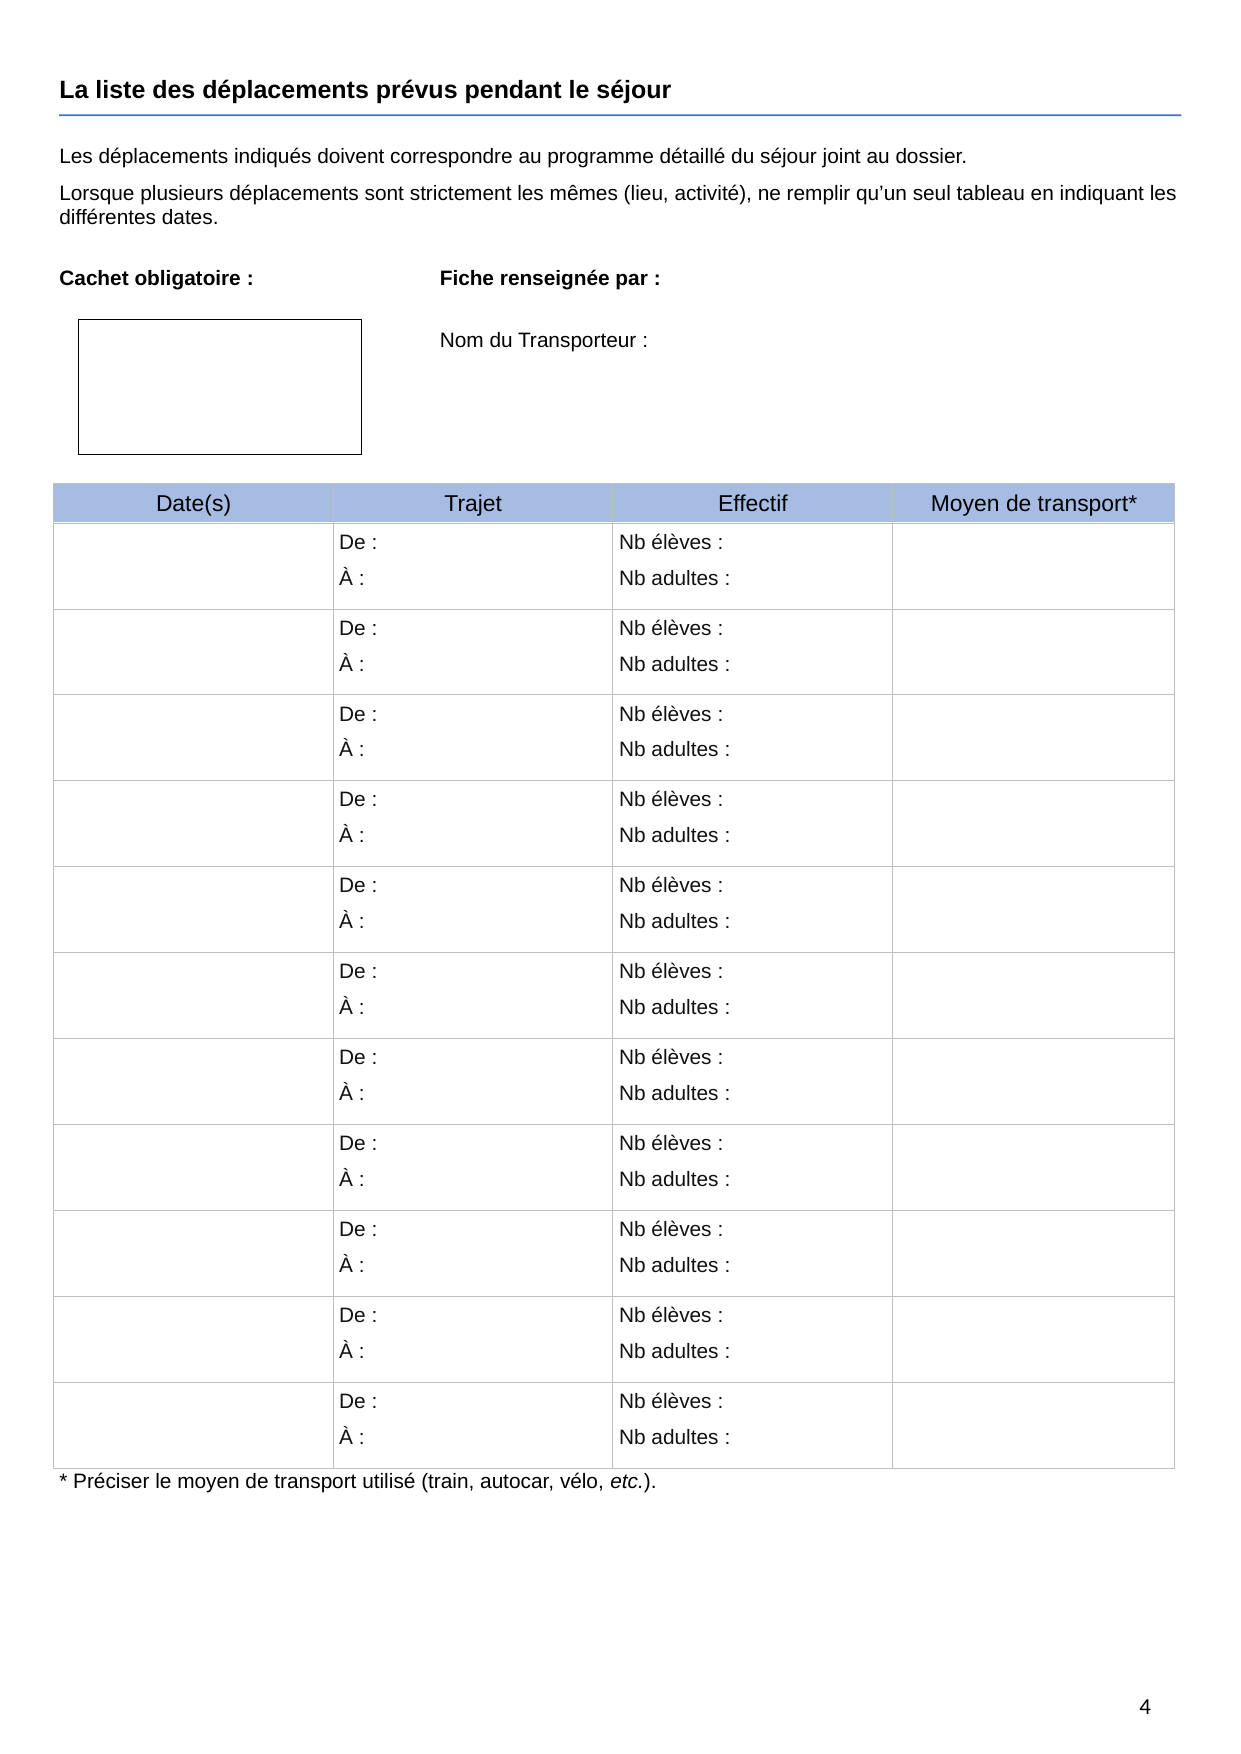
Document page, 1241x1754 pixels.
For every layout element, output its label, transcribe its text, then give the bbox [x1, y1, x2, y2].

table_cell [893, 1297, 1174, 1382]
table_header Fiche renseignée par : [428, 254, 1184, 315]
table_cell [1175, 1038, 1184, 1124]
table_cell De : À : [334, 695, 612, 780]
table_cell [54, 1039, 333, 1124]
table_cell [54, 781, 333, 866]
table_cell [893, 1383, 1174, 1468]
table_cell [893, 1039, 1174, 1124]
table_cell [48, 694, 53, 780]
table_cell [54, 1297, 333, 1382]
table_cell [48, 523, 53, 608]
table_cell Nb élèves : Nb adultes : [613, 1211, 892, 1296]
table_cell [893, 524, 1174, 608]
table_cell [1175, 952, 1184, 1038]
table_cell De : À : [334, 610, 612, 694]
table_cell [1175, 1296, 1184, 1382]
table_cell Nb élèves : Nb adultes : [613, 610, 892, 694]
table_header Cachet obligatoire : [48, 254, 428, 483]
text Les déplacements indiqués doivent correspondre au programme détaillé du séjour joint au dossier. [59, 144, 1181, 168]
table_cell [1175, 1382, 1184, 1468]
table_cell [893, 867, 1174, 952]
table_cell [1175, 523, 1184, 608]
table_cell [1175, 866, 1184, 952]
table_cell [54, 1125, 333, 1210]
table_cell De : À : [334, 867, 612, 952]
table_cell De : À : [334, 1125, 612, 1210]
table_cell [1175, 780, 1184, 866]
table_cell [893, 781, 1174, 866]
table_cell Nb élèves : Nb adultes : [613, 524, 892, 608]
table_cell [48, 1296, 53, 1382]
table_cell Nb élèves : Nb adultes : [613, 695, 892, 780]
text La liste des déplacements prévus pendant le séjour [59, 75, 1181, 104]
table_cell [48, 780, 53, 866]
table_cell Nb élèves : Nb adultes : [613, 867, 892, 952]
table_cell Nb élèves : Nb adultes : [613, 781, 892, 866]
table_cell De : À : [334, 953, 612, 1038]
table_cell [893, 695, 1174, 780]
table_cell De : À : [334, 524, 612, 608]
table_cell Nom du Transporteur : [428, 315, 1184, 483]
table_cell Trajet [334, 484, 612, 522]
table_cell [54, 524, 333, 608]
table_cell Nb élèves : Nb adultes : [613, 1039, 892, 1124]
table_cell [893, 610, 1174, 694]
table_cell [1175, 694, 1184, 780]
table_cell [54, 1211, 333, 1296]
table_cell Nb élèves : Nb adultes : [613, 1125, 892, 1210]
table_cell [48, 609, 53, 694]
table_cell [54, 610, 333, 694]
table_cell Effectif [613, 484, 892, 522]
table_cell [48, 1210, 53, 1296]
table_cell [48, 1382, 53, 1468]
table_cell [54, 867, 333, 952]
table_cell [893, 1211, 1174, 1296]
table_cell Nb élèves : Nb adultes : [613, 953, 892, 1038]
table_cell Moyen de transport* [893, 484, 1174, 522]
table_cell Nb élèves : Nb adultes : [613, 1297, 892, 1382]
table_cell De : À : [334, 1297, 612, 1382]
table_cell De : À : [334, 1039, 612, 1124]
text * Préciser le moyen de transport utilisé (train, autocar, vélo, etc.). [59, 1469, 1181, 1493]
table_cell De : À : [334, 1211, 612, 1296]
table_cell [48, 952, 53, 1038]
table_cell [48, 1124, 53, 1210]
table_cell Date(s) [54, 484, 333, 522]
table_cell [893, 1125, 1174, 1210]
table_cell De : À : [334, 781, 612, 866]
table_cell [1175, 1210, 1184, 1296]
table_cell Nb élèves : Nb adultes : [613, 1383, 892, 1468]
table_cell [48, 866, 53, 952]
table_cell [54, 953, 333, 1038]
table_cell [893, 953, 1174, 1038]
table_cell [48, 1038, 53, 1124]
table_cell [1175, 483, 1184, 522]
table_cell [54, 695, 333, 780]
table_cell [48, 483, 53, 522]
table_cell [1175, 609, 1184, 694]
table_cell [54, 1383, 333, 1468]
text Lorsque plusieurs déplacements sont strictement les mêmes (lieu, activité), ne remplir qu’un seul tableau en indiquant les différentes dates. [59, 181, 1181, 229]
table_cell De : À : [334, 1383, 612, 1468]
table_cell [1175, 1124, 1184, 1210]
